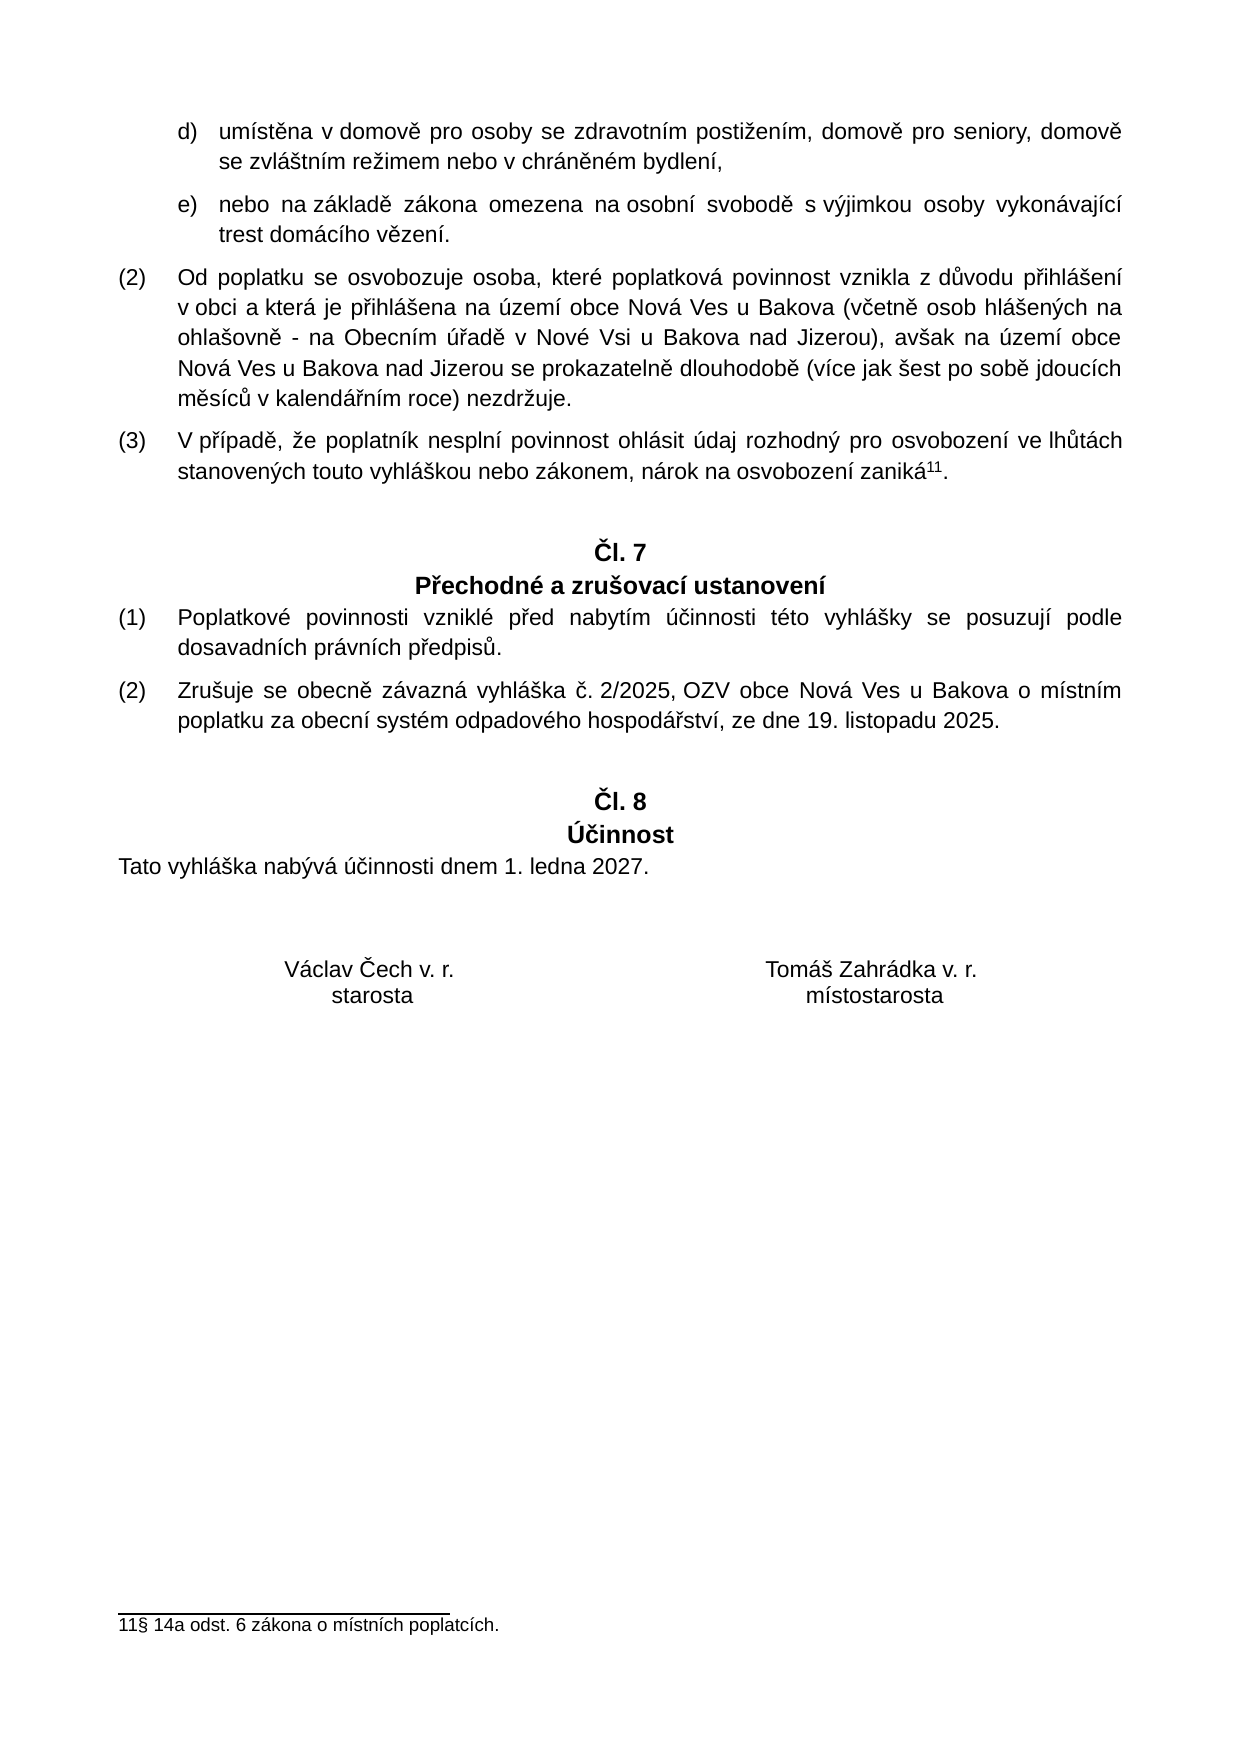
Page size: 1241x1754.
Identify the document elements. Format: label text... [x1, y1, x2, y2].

list Zrušuje se obecně závazná vyhláška č. 2/2025, OZV obce Nová Ves u Bakova o místním poplatku za obecní systém odpadového hospodářství, ze dne 19. listopadu 2025. [118, 677, 1122, 733]
list V případě, že poplatník nesplní povinnost ohlásit údaj rozhodný pro osvobození ve lhůtách stanovených touto vyhláškou nebo zákonem, nárok na osvobození zaniká. [118, 427, 1122, 484]
list umístěna v domově pro osoby se zdravotním postižením, domově pro seniory, domově se zvláštním režimem nebo v chráněném bydlení, [177, 118, 1122, 175]
table_cell [620, 1014, 1122, 1132]
list § 14a odst. 6 zákona o místních poplatcích. [118, 1614, 1122, 1635]
list nebo na základě zákona omezena na osobní svobodě s výjimkou osoby vykonávající trest domácího vězení. [177, 191, 1122, 248]
table_header Václav Čech v. r. starosta [118, 896, 620, 1014]
subtitle Čl. 8 Účinnost [118, 787, 1122, 849]
list Poplatkové povinnosti vzniklé před nabytím účinnosti této vyhlášky se posuzují podle dosavadních právních předpisů. [118, 604, 1122, 661]
list Od poplatku se osvobozuje osoba, které poplatková povinnost vznikla z důvodu přihlášení v obci a která je přihlášena na území obce Nová Ves u Bakova (včetně osob hlášených na ohlašovně - na Obecním úřadě v Nové Vsi u Bakova nad Jizerou), avšak na území obce Nová Ves u Bakova nad Jizerou se prokazatelně dlouhodobě (více jak šest po sobě jdoucích měsíců v kalendářním roce) nezdržuje. [118, 264, 1122, 411]
table_cell [118, 1014, 620, 1132]
subtitle Čl. 7 Přechodné a zrušovací ustanovení [118, 538, 1122, 600]
text Tato vyhláška nabývá účinnosti dnem 1. ledna 2027. [118, 853, 1122, 880]
table_header Tomáš Zahrádka v. r. místostarosta [620, 896, 1122, 1014]
